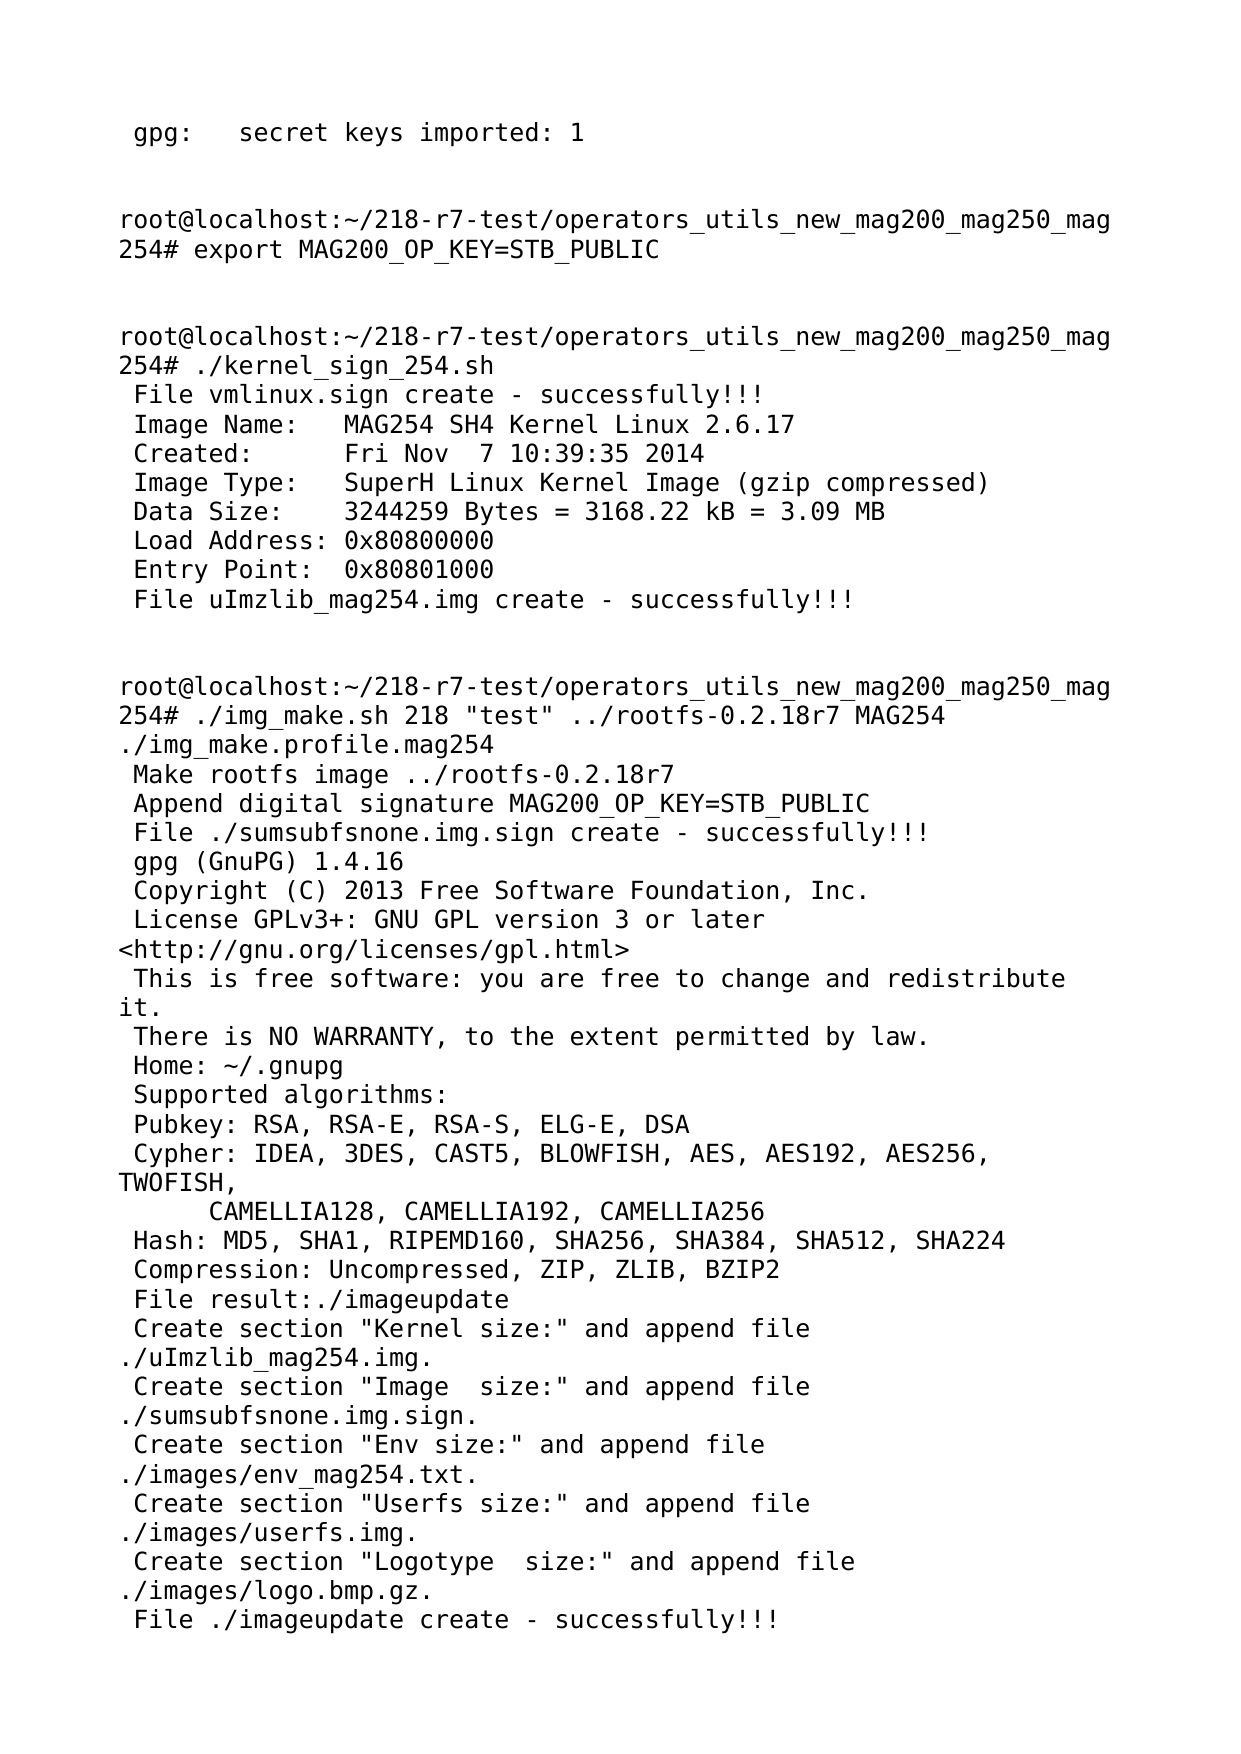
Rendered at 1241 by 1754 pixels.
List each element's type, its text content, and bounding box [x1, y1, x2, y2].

text root@localhost:~/218-r7-test/operators_utils_new_mag200_mag250_mag254# cat /etc/issue Ubuntu 14.04.1 LTS \n \l root@localhost:~/218-r7-test/operators_utils_new_mag200_mag250_mag254# uname -a Linux localhost 3.13.0-39-generic #66-Ubuntu SMP Tue Oct 28 13:31:23 UTC 2014 i686 i686 i686 GNU/Linux root@localhost:~/218-r7-test# wget http://wiki.iptv.infomir.com.ua/pub/operators_utils_new_mag200_mag250_mag254.tar.gz Saving to: ‘operators_utils_new_mag200_mag250_mag254.tar.gz’ root@localhost:~/218-r7-test# wget http://soft.infomir.com.ua/mag254/release/0.2.18-r7/vmlinux.bin.mag254 Saving to: ‘vmlinux.bin.mag254’ root@localhost:~/218-r7-test# wget http://soft.infomir.com.ua/mag254/release/0.2.18-r7/rootfs-0.2.18r7.tar.gz Saving to: ‘rootfs-0.2.18r7.tar.gz’ root@localhost:~/218-r7-test# tar -zxf rootfs-0.2.18r7.tar.gz root@localhost:~/218-r7-test# tar -zxf operators_utils_new_mag200_mag250_mag254.tar.gz root@localhost:~/218-r7-test# mv vmlinux.bin.mag254 operators_utils_new_mag200_mag250_mag254/images/ root@localhost:~/218-r7-test# cd operators_utils_new_mag200_mag250_mag254/ root@localhost:~/218-r7-test/operators_utils_new_mag200_mag250_mag254# cat img_make.profile.mag254 # Kernel's file system export KERNEL_PATH=./uImzlib_mag254.img # File name for enviroment variable export ENV_VARIABLE_PATH=./images/env_mag254.txt # Userfs export USERFS_VERSION=1 export USERFS_PATH=./images/userfs.img # File name for SecondBoot export SECONDBOOT_PATH=./images/SbootIm_mag254 # File name for Logotype export LOGOTYPE_PATH=./images/logo.bmp.gz export MAG200_OP_KEY=STB_PUBLIC root@localhost:~/218-r7-test/operators_utils_new_mag200_mag250_mag254# gpg --import stb_secbin.key gpg: key 6BEED1ED: secret key imported gpg: key 6BEED1ED: public key "STB_PUBLIC (Public key!!)" imported gpg: Total number processed: 1 gpg: imported: 1 (RSA: 1) gpg: secret keys read: 1 gpg: secret keys imported: 1 root@localhost:~/218-r7-test/operators_utils_new_mag200_mag250_mag254# export MAG200_OP_KEY=STB_PUBLIC root@localhost:~/218-r7-test/operators_utils_new_mag200_mag250_mag254# ./kernel_sign_254.sh File vmlinux.sign create - successfully!!! Image Name: MAG254 SH4 Kernel Linux 2.6.17 Created: Fri Nov 7 10:39:35 2014 Image Type: SuperH Linux Kernel Image (gzip compressed) Data Size: 3244259 Bytes = 3168.22 kB = 3.09 MB Load Address: 0x80800000 Entry Point: 0x80801000 File uImzlib_mag254.img create - successfully!!! root@localhost:~/218-r7-test/operators_utils_new_mag200_mag250_mag254# ./img_make.sh 218 "test" ../rootfs-0.2.18r7 MAG254 ./img_make.profile.mag254 Make rootfs image ../rootfs-0.2.18r7 Append digital signature MAG200_OP_KEY=STB_PUBLIC File ./sumsubfsnone.img.sign create - successfully!!! gpg (GnuPG) 1.4.16 Copyright (C) 2013 Free Software Foundation, Inc. License GPLv3+: GNU GPL version 3 or later <http://gnu.org/licenses/gpl.html> This is free software: you are free to change and redistribute it. There is NO WARRANTY, to the extent permitted by law. Home: ~/.gnupg Supported algorithms: Pubkey: RSA, RSA-E, RSA-S, ELG-E, DSA Cypher: IDEA, 3DES, CAST5, BLOWFISH, AES, AES192, AES256, TWOFISH, CAMELLIA128, CAMELLIA192, CAMELLIA256 Hash: MD5, SHA1, RIPEMD160, SHA256, SHA384, SHA512, SHA224 Compression: Uncompressed, ZIP, ZLIB, BZIP2 File result:./imageupdate Create section "Kernel size:" and append file ./uImzlib_mag254.img. Create section "Image size:" and append file ./sumsubfsnone.img.sign. Create section "Env size:" and append file ./images/env_mag254.txt. Create section "Userfs size:" and append file ./images/userfs.img. Create section "Logotype size:" and append file ./images/logo.bmp.gz. File ./imageupdate create - successfully!!! [118, 118, 1122, 1635]
